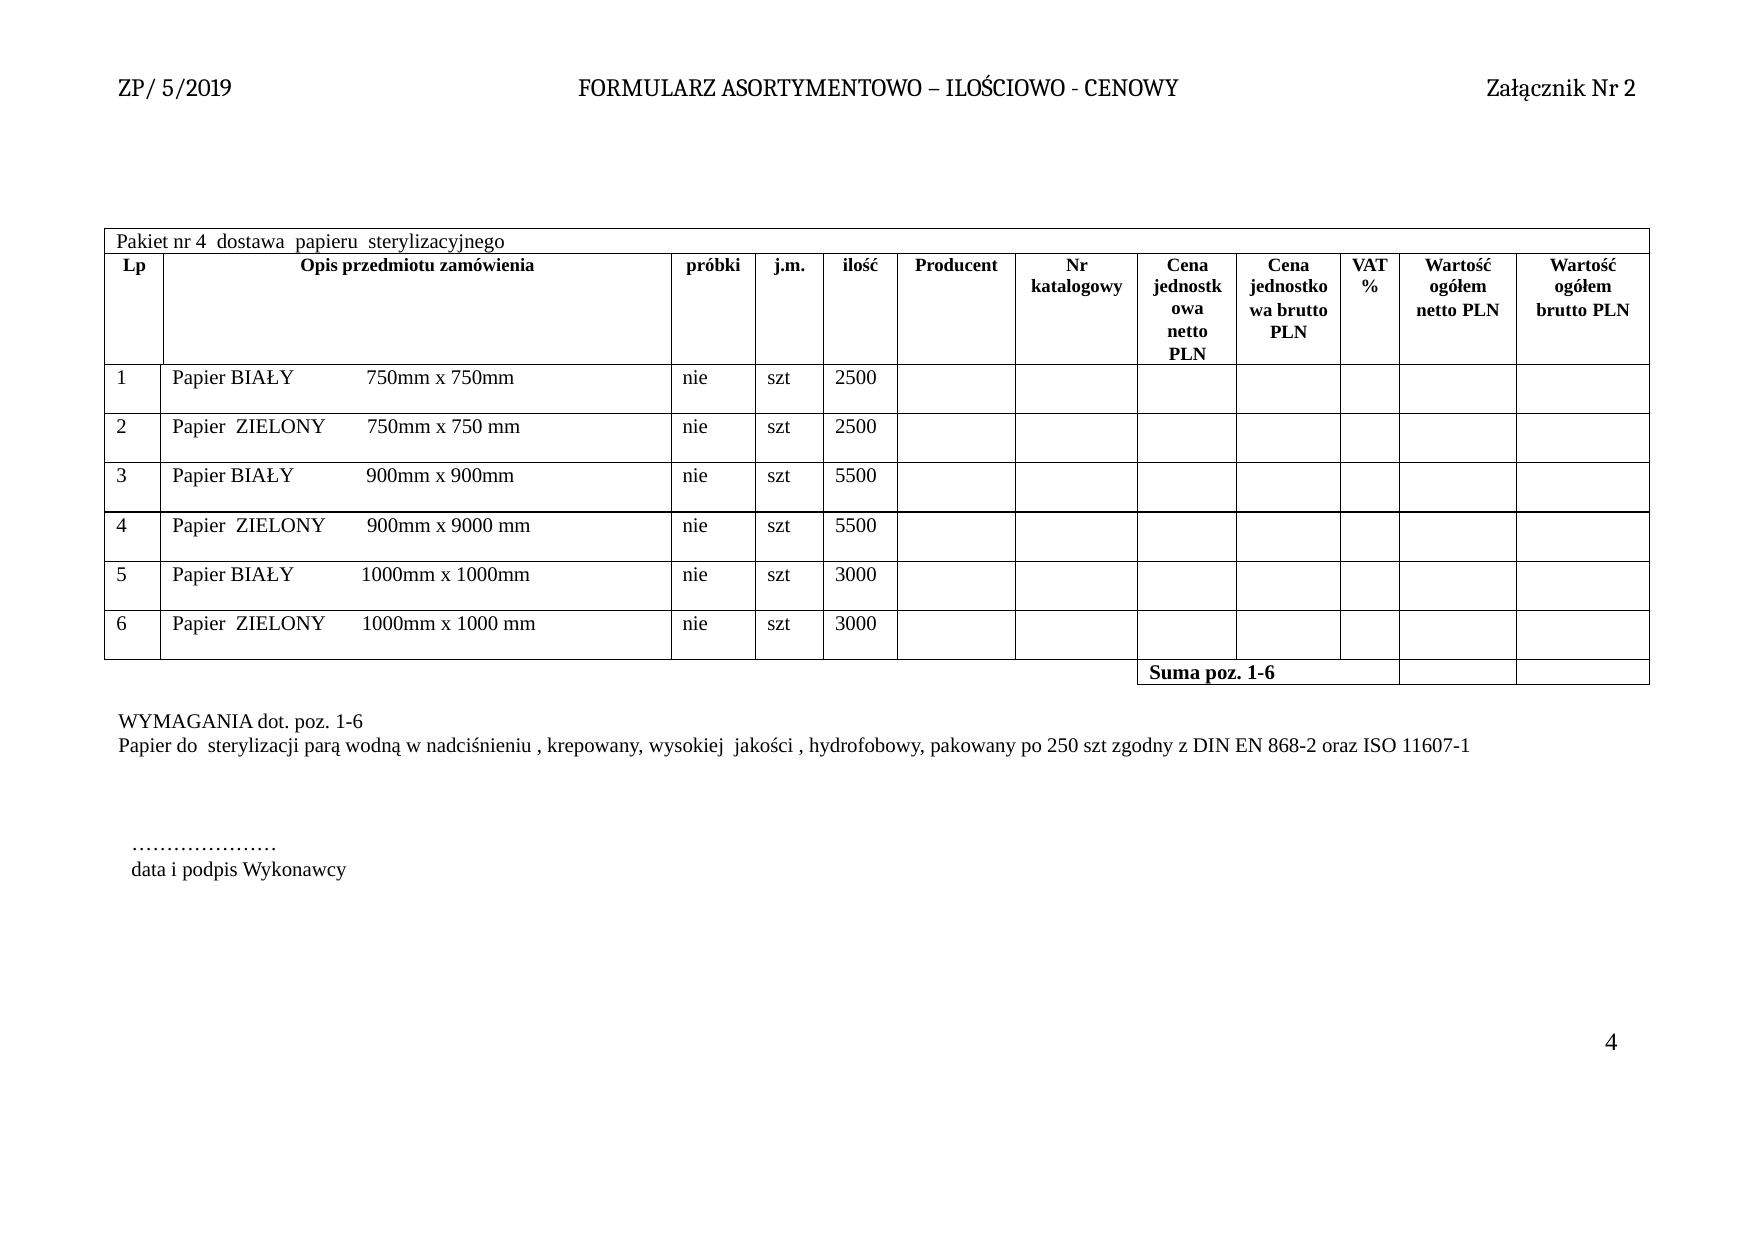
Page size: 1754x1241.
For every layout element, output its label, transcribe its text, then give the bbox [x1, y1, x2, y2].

table_cell Opis przedmiotu zamówienia [164, 254, 671, 364]
table_cell próbki [672, 254, 755, 364]
table_cell [1341, 611, 1399, 659]
table_cell [1517, 611, 1649, 659]
table_cell szt [756, 414, 823, 462]
table_cell Wartość ogółem brutto PLN [1517, 254, 1649, 364]
table_cell [1138, 365, 1236, 413]
text Papier do sterylizacji parą wodną w nadciśnieniu , krepowany, wysokiej jakości , hydrofobowy, pakowany po 250 szt zgodny z DIN EN 868-2 oraz ISO 11607-1 [118, 733, 1636, 757]
table_cell ilość [824, 254, 897, 364]
table_cell szt [756, 513, 823, 561]
table_cell nie [672, 611, 755, 659]
table_cell nie [672, 365, 755, 413]
table_cell nie [672, 562, 755, 610]
table_cell [898, 513, 1015, 561]
table_cell [1517, 513, 1649, 561]
table_cell [1341, 365, 1399, 413]
table_cell [1237, 562, 1340, 610]
table_cell [1138, 463, 1236, 511]
table_cell [1237, 463, 1340, 511]
table_cell [898, 463, 1015, 511]
table_cell [1237, 414, 1340, 462]
table_cell [898, 611, 1015, 659]
table_cell [1138, 513, 1236, 561]
table_cell 6 [105, 611, 160, 659]
table_cell data i podpis Wykonawcy [124, 856, 539, 883]
table_cell [1341, 463, 1399, 511]
table_cell [1016, 513, 1137, 561]
table_cell [1517, 463, 1649, 511]
table_cell Papier BIAŁY 900mm x 900mm [161, 463, 671, 511]
table_cell 1 [105, 365, 160, 413]
table_cell 5500 [824, 513, 897, 561]
table_cell [105, 660, 1137, 684]
table_cell [1237, 365, 1340, 413]
table_cell 5 [105, 562, 160, 610]
table_cell [1400, 562, 1516, 610]
table_cell [1138, 562, 1236, 610]
table_cell VAT % [1341, 254, 1399, 364]
table_cell [1237, 611, 1340, 659]
table_cell [1400, 611, 1516, 659]
table_cell [1016, 611, 1137, 659]
table_cell Papier ZIELONY 750mm x 750 mm [161, 414, 671, 462]
table_header Pakiet nr 4 dostawa papieru sterylizacyjnego [105, 229, 1649, 253]
table_cell szt [756, 463, 823, 511]
table_cell Cena jednostkowa netto PLN [1138, 254, 1236, 364]
table_cell [1138, 611, 1236, 659]
table_cell szt [756, 611, 823, 659]
table_cell [1016, 562, 1137, 610]
table_cell [1016, 414, 1137, 462]
table_cell [898, 562, 1015, 610]
table_cell j.m. [756, 254, 823, 364]
table_cell 3 [105, 463, 160, 511]
table_header ………………… [124, 830, 539, 856]
table_cell Lp [105, 254, 163, 364]
table_cell [1341, 414, 1399, 462]
table_cell [1016, 365, 1137, 413]
table_cell [1400, 365, 1516, 413]
table_cell [1237, 513, 1340, 561]
table_cell 4 [105, 513, 160, 561]
table_cell [1400, 414, 1516, 462]
table_cell [1341, 513, 1399, 561]
table_cell Wartość ogółem netto PLN [1400, 254, 1516, 364]
table_cell [898, 414, 1015, 462]
table_cell 5500 [824, 463, 897, 511]
table_cell [1016, 463, 1137, 511]
table_cell 2 [105, 414, 160, 462]
table_cell Cena jednostkowa brutto PLN [1237, 254, 1340, 364]
table_cell [1400, 463, 1516, 511]
table_cell [1517, 414, 1649, 462]
table_cell Papier ZIELONY 900mm x 9000 mm [161, 513, 671, 561]
table_cell [1517, 365, 1649, 413]
table_cell [1517, 660, 1649, 684]
table_cell nie [672, 513, 755, 561]
table_cell nie [672, 463, 755, 511]
table_cell [1400, 513, 1516, 561]
table_cell 2500 [824, 365, 897, 413]
table_cell [1138, 414, 1236, 462]
table_cell 3000 [824, 611, 897, 659]
table_cell Papier ZIELONY 1000mm x 1000 mm [161, 611, 671, 659]
table_cell [898, 365, 1015, 413]
table_cell 3000 [824, 562, 897, 610]
table_cell Papier BIAŁY 1000mm x 1000mm [161, 562, 671, 610]
table_cell [1517, 562, 1649, 610]
table_cell [1341, 562, 1399, 610]
table_cell szt [756, 365, 823, 413]
table_cell Producent [898, 254, 1015, 364]
table_cell nie [672, 414, 755, 462]
table_cell Suma poz. 1-6 [1138, 660, 1399, 684]
table_cell [1400, 660, 1516, 684]
table_cell szt [756, 562, 823, 610]
table_cell Papier BIAŁY 750mm x 750mm [161, 365, 671, 413]
table_cell 2500 [824, 414, 897, 462]
table_cell Nr katalogowy [1016, 254, 1137, 364]
text WYMAGANIA dot. poz. 1-6 [118, 709, 1636, 733]
